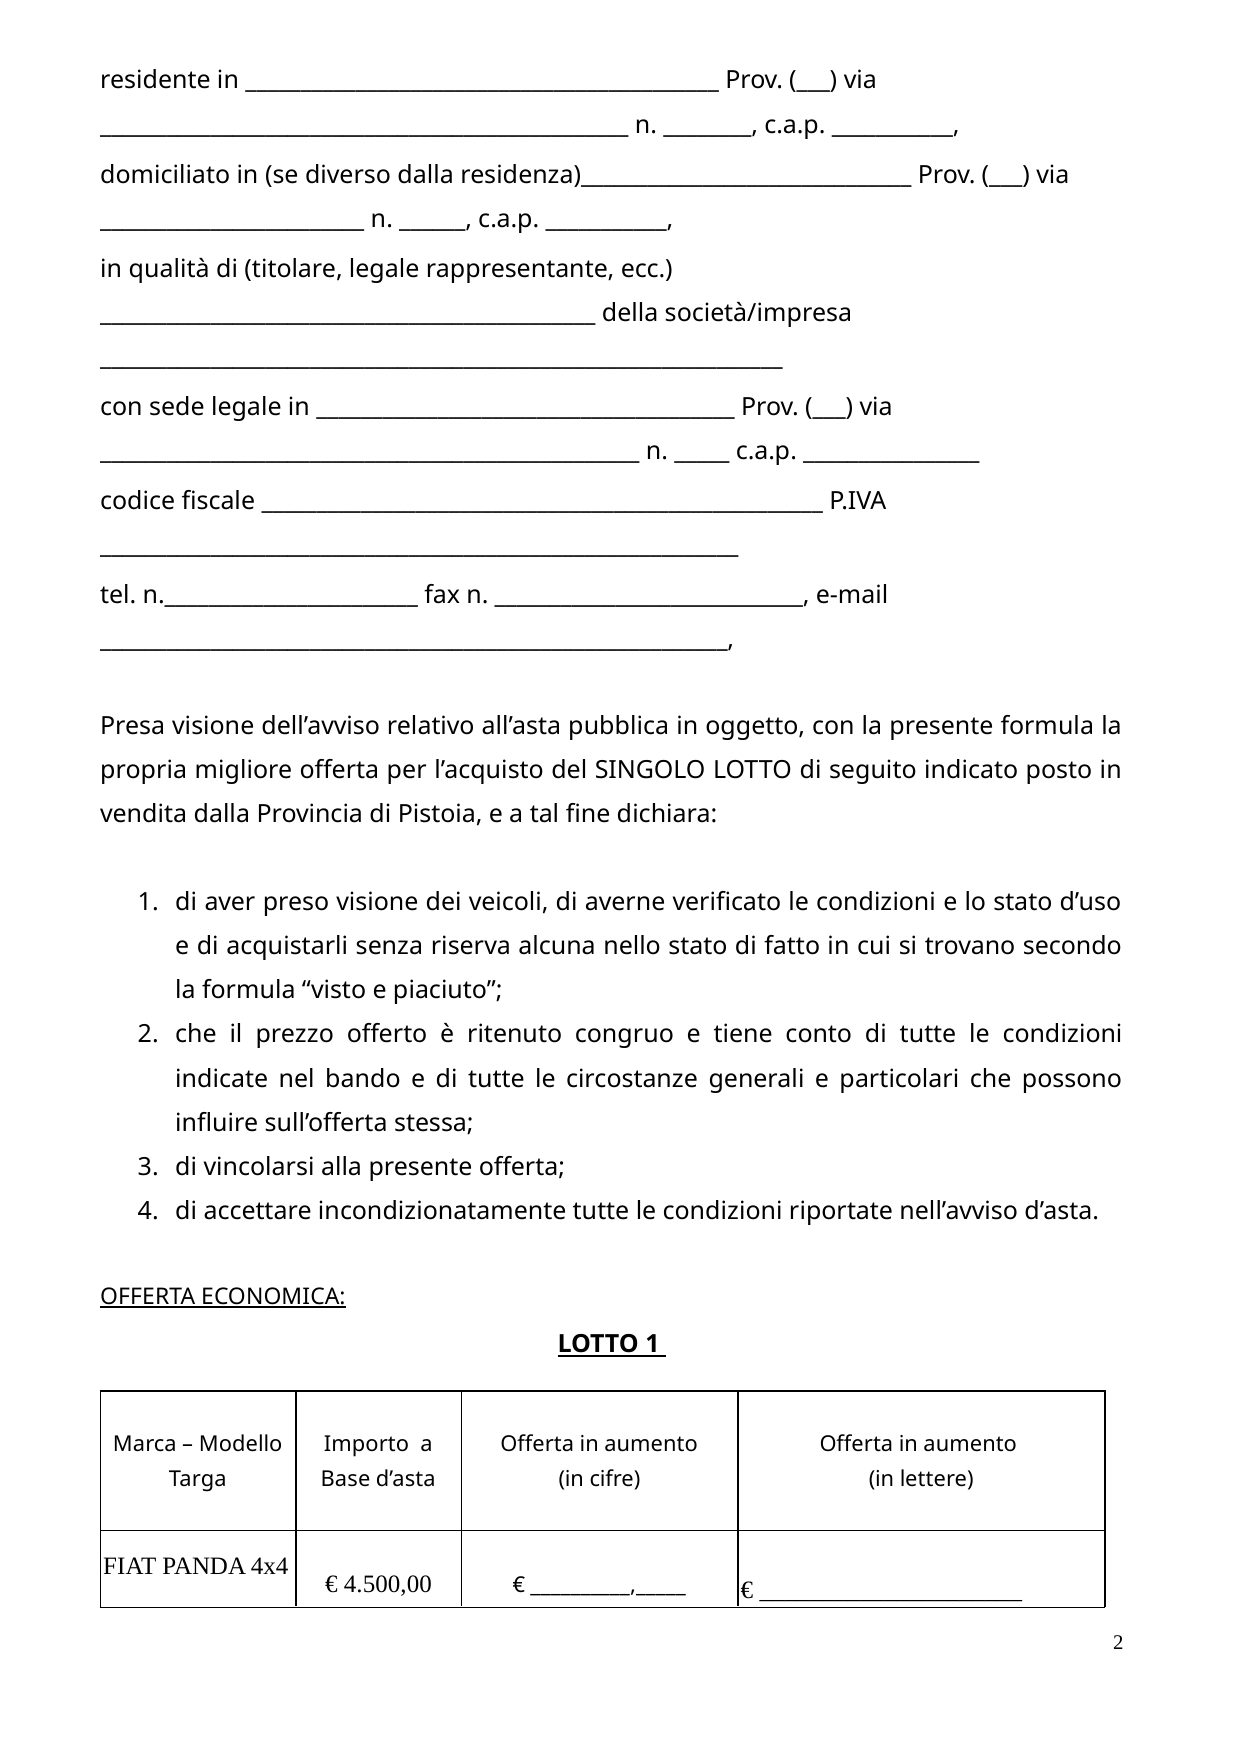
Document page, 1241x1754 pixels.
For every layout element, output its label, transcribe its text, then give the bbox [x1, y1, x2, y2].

table_cell FIAT PANDA 4x4 [101, 1531, 295, 1607]
text domiciliato in (se diverso dalla residenza)______________________________ Prov. (___) via ________________________ n. ______, c.a.p. ___________, [100, 157, 1123, 234]
text codice fiscale ___________________________________________________ P.IVA __________________________________________________________ [100, 483, 1123, 561]
list che il prezzo offerto è ritenuto congruo e tiene conto di tutte le condizioni indicate nel bando e di tutte le circostanze generali e particolari che possono influire sull’offerta stessa; [137, 1016, 1123, 1138]
table_header Importo a Base d’asta [297, 1392, 461, 1530]
table_cell € _____________________ [738, 1531, 1104, 1607]
text Presa visione dell’avviso relativo all’asta pubblica in oggetto, con la presente formula la propria migliore offerta per l’acquisto del SINGOLO LOTTO di seguito indicato posto in vendita dalla Provincia di Pistoia, e a tal fine dichiara: [100, 708, 1123, 830]
text in qualità di (titolare, legale rappresentante, ecc.) _____________________________________________ della società/impresa ______________________________________________________________ [100, 251, 1123, 373]
text residente in ___________________________________________ Prov. (___) via ________________________________________________ n. ________, c.a.p. ___________, [100, 62, 1123, 141]
table_cell € 4.500,00 [295, 1531, 461, 1607]
list di vincolarsi alla presente offerta; [137, 1149, 1123, 1183]
table_header Offerta in aumento (in cifre) [462, 1392, 737, 1530]
text con sede legale in ______________________________________ Prov. (___) via _________________________________________________ n. _____ c.a.p. ________________ [100, 389, 1123, 467]
text OFFERTA ECONOMICA: [100, 1279, 1123, 1311]
list di accettare incondizionatamente tutte le condizioni riportate nell’avviso d’asta. [137, 1193, 1123, 1227]
text LOTTO 1 [100, 1326, 1123, 1360]
list di aver preso visione dei veicoli, di averne verificato le condizioni e lo stato d’uso e di acquistarli senza riserva alcuna nello stato di fatto in cui si trovano secondo la formula “visto e piaciuto”; [137, 884, 1123, 1006]
table_cell € __________,_____ [461, 1531, 737, 1607]
table_header Marca – Modello Targa [101, 1392, 295, 1530]
text tel. n._______________________ fax n. ____________________________, e-mail _________________________________________________________, [100, 577, 1123, 655]
table_header Offerta in aumento (in lettere) [739, 1392, 1104, 1530]
